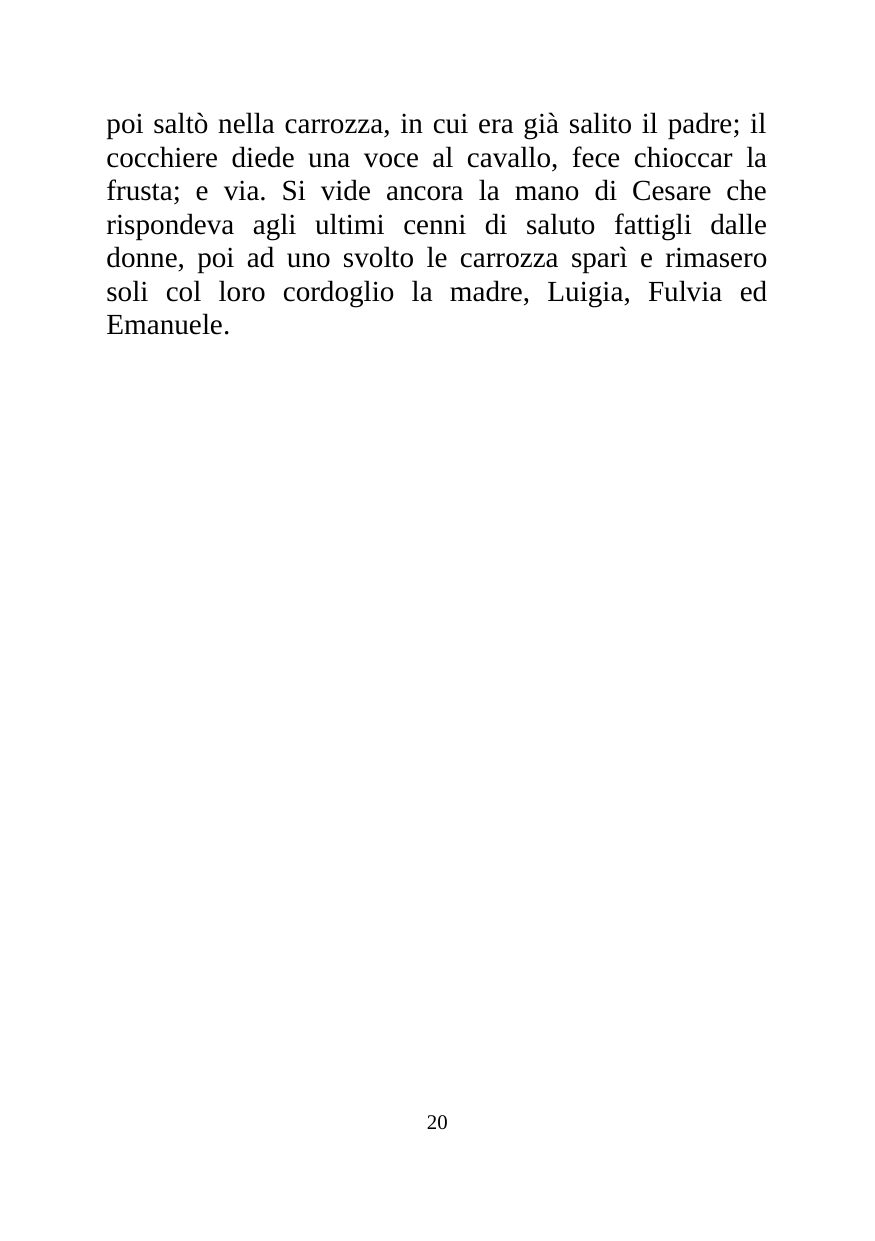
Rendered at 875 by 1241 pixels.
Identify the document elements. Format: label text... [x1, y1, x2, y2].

text poi saltò nella carrozza, in cui era già salito il padre; il cocchiere diede una voce al cavallo, fece chioccar la frusta; e via. Si vide ancora la mano di Cesare che rispondeva agli ultimi cenni di saluto fattigli dalle donne, poi ad uno svolto le carrozza sparì e rimasero soli col loro cordoglio la madre, Luigia, Fulvia ed Emanuele. [106, 106, 768, 341]
